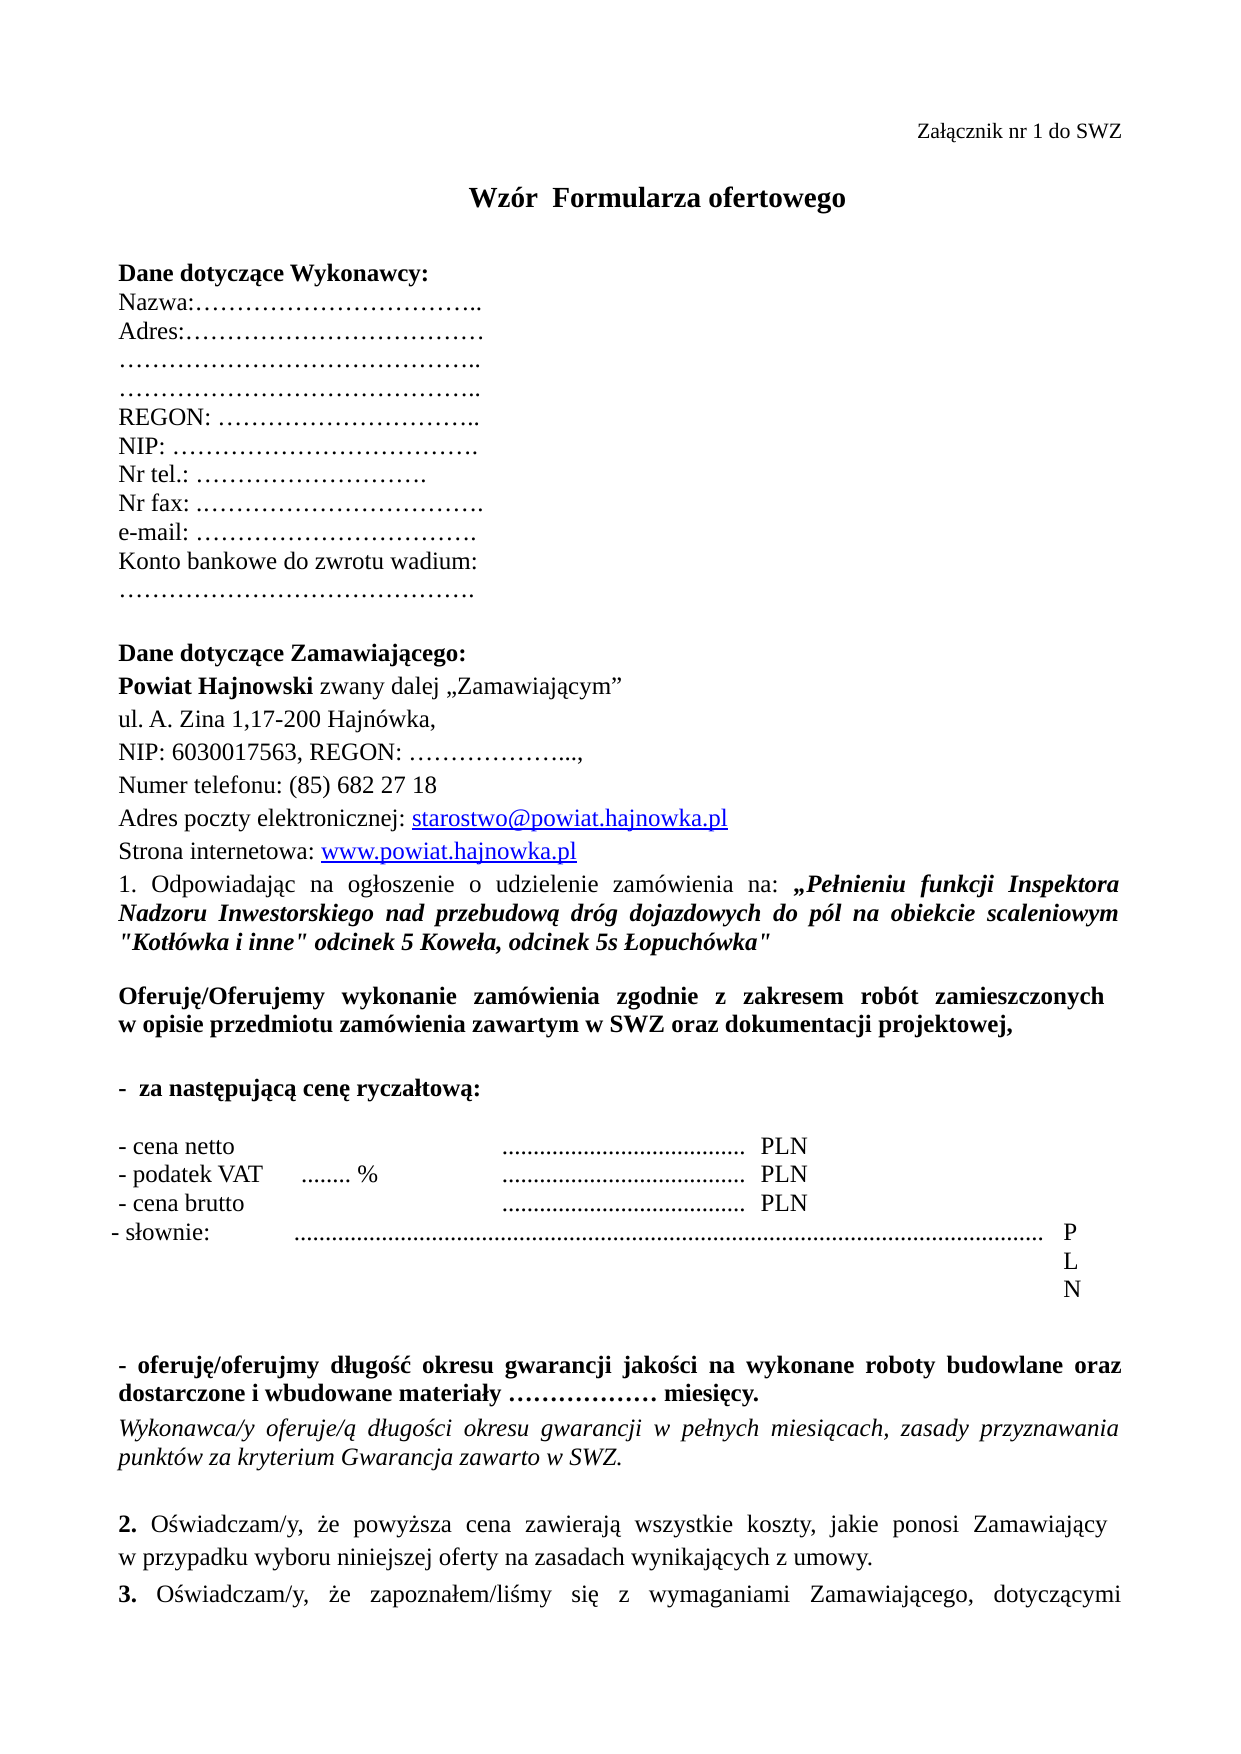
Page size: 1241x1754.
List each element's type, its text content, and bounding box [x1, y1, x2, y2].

table_cell ....................................... [494, 1188, 753, 1217]
text Powiat Hajnowski zwany dalej „Zamawiającym” [118, 671, 1133, 700]
table_header [294, 1131, 494, 1159]
text Wykonawca/y oferuje/ą długości okresu gwarancji w pełnych miesiącach, zasady przyznawania punktów za kryterium Gwarancja zawarto w SWZ. [118, 1413, 1122, 1471]
table_cell - słownie: [111, 1217, 293, 1303]
text 1. Odpowiadając na ogłoszenie o udzielenie zamówienia na: „Pełnieniu funkcji Inspektora Nadzoru Inwestorskiego nad przebudową dróg dojazdowych do pól na obiekcie scaleniowym "Kotłówka i inne" odcinek 5 Koweła, odcinek 5s Łopuchówka" [118, 869, 1122, 956]
text Nr fax: .……………………………. [118, 488, 1122, 517]
list 3. Oświadczam/y, że zapoznałem/liśmy się z wymaganiami Zamawiającego, dotyczącymi [118, 1579, 1122, 1608]
text Adres:……………………………… [118, 316, 1122, 344]
text 2. Oświadczam/y, że powyższa cena zawierają wszystkie koszty, jakie ponosi Zamawiający w przypadku wyboru niniejszej oferty na zasadach wynikających z umowy. [118, 1509, 1122, 1570]
text Dane dotyczące Wykonawcy: [118, 258, 1122, 287]
text NIP: 6030017563, REGON: ………………..., [118, 737, 1133, 766]
text …………………………………….. [118, 344, 1122, 373]
text ul. A. Zina 1,17-200 Hajnówka, [118, 704, 1133, 733]
table_cell PLN [753, 1188, 1063, 1217]
text Strona internetowa: www.powiat.hajnowka.pl [118, 836, 1133, 865]
text Nr tel.: ………………………. [118, 459, 1122, 488]
text - za następującą cenę ryczałtową: [118, 1073, 1122, 1102]
table_cell - podatek VAT [111, 1160, 293, 1188]
text …………………………………….. [118, 373, 1122, 402]
table_cell PLN [753, 1160, 1063, 1188]
table_header - cena netto [111, 1131, 293, 1159]
text Konto bankowe do zwrotu wadium: [118, 546, 1122, 574]
text ……………………………………. [118, 574, 1122, 603]
table_header [1063, 1131, 1129, 1217]
text Numer telefonu: (85) 682 27 18 [118, 770, 1133, 799]
text Załącznik nr 1 do SWZ [118, 118, 1122, 143]
text REGON: ………………………….. [118, 402, 1122, 431]
table_cell ........................................................................................................................ [294, 1217, 1063, 1303]
subtitle Oferuję/Oferujemy wykonanie zamówienia zgodnie z zakresem robót zamieszczonych w opisie przedmiotu zamówienia zawartym w SWZ oraz dokumentacji projektowej, [118, 981, 1122, 1038]
text Nazwa:…………………………….. [118, 287, 1122, 316]
text Adres poczty elektronicznej: starostwo@powiat.hajnowka.pl [118, 803, 1133, 832]
table_cell ....................................... [494, 1160, 753, 1188]
table_header PLN [753, 1131, 1063, 1159]
text Wzór Formularza ofertowego [118, 172, 1122, 215]
table_cell ........ % [294, 1160, 494, 1188]
table_cell [294, 1188, 494, 1217]
text e-mail: ……………………………. [118, 517, 1122, 546]
table_cell [1065, 1217, 1129, 1303]
text NIP: ………………………………. [118, 431, 1122, 459]
text Dane dotyczące Zamawiającego: [118, 638, 1133, 667]
table_cell - cena brutto [111, 1188, 293, 1217]
table_header ....................................... [494, 1131, 753, 1159]
text - oferuję/oferujmy długość okresu gwarancji jakości na wykonane roboty budowlane oraz dostarczone i wbudowane materiały ……………… miesięcy. [118, 1350, 1122, 1407]
